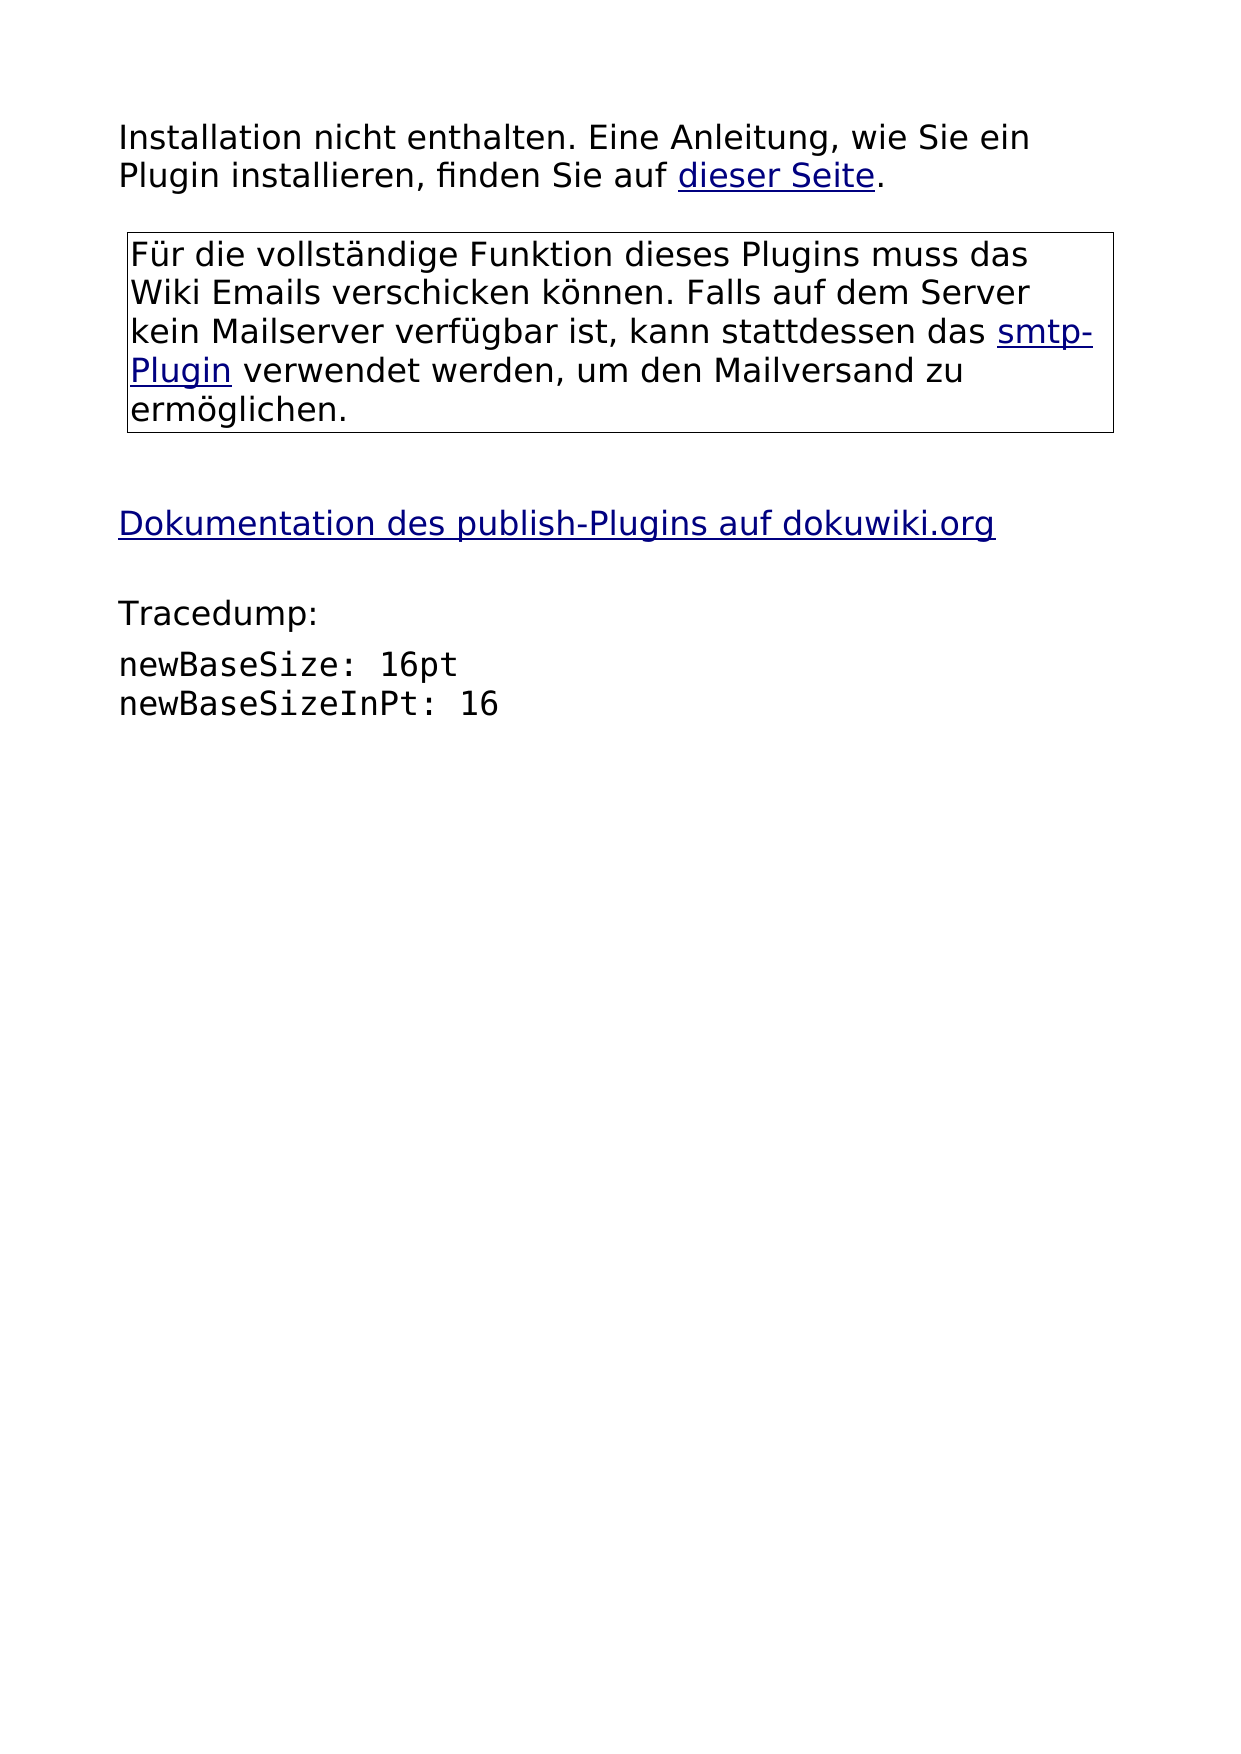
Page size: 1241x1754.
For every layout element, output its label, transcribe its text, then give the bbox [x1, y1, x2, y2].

table_header Für die vollständige Funktion dieses Plugins muss das Wiki Emails verschicken können. Falls auf dem Server kein Mailserver verfügbar ist, kann stattdessen das smtp-Plugin verwendet werden, um den Mailversand zu ermöglichen. [128, 233, 1113, 432]
text Dokumentation des publish-Plugins auf dokuwiki.org [118, 504, 1122, 543]
text Tracedump: [118, 556, 1122, 633]
text newBaseSize: 16pt newBaseSizeInPt: 16 [118, 646, 1122, 724]
text Installation nicht enthalten. Eine Anleitung, wie Sie ein Plugin installieren, finden Sie auf dieser Seite. [118, 118, 1122, 196]
